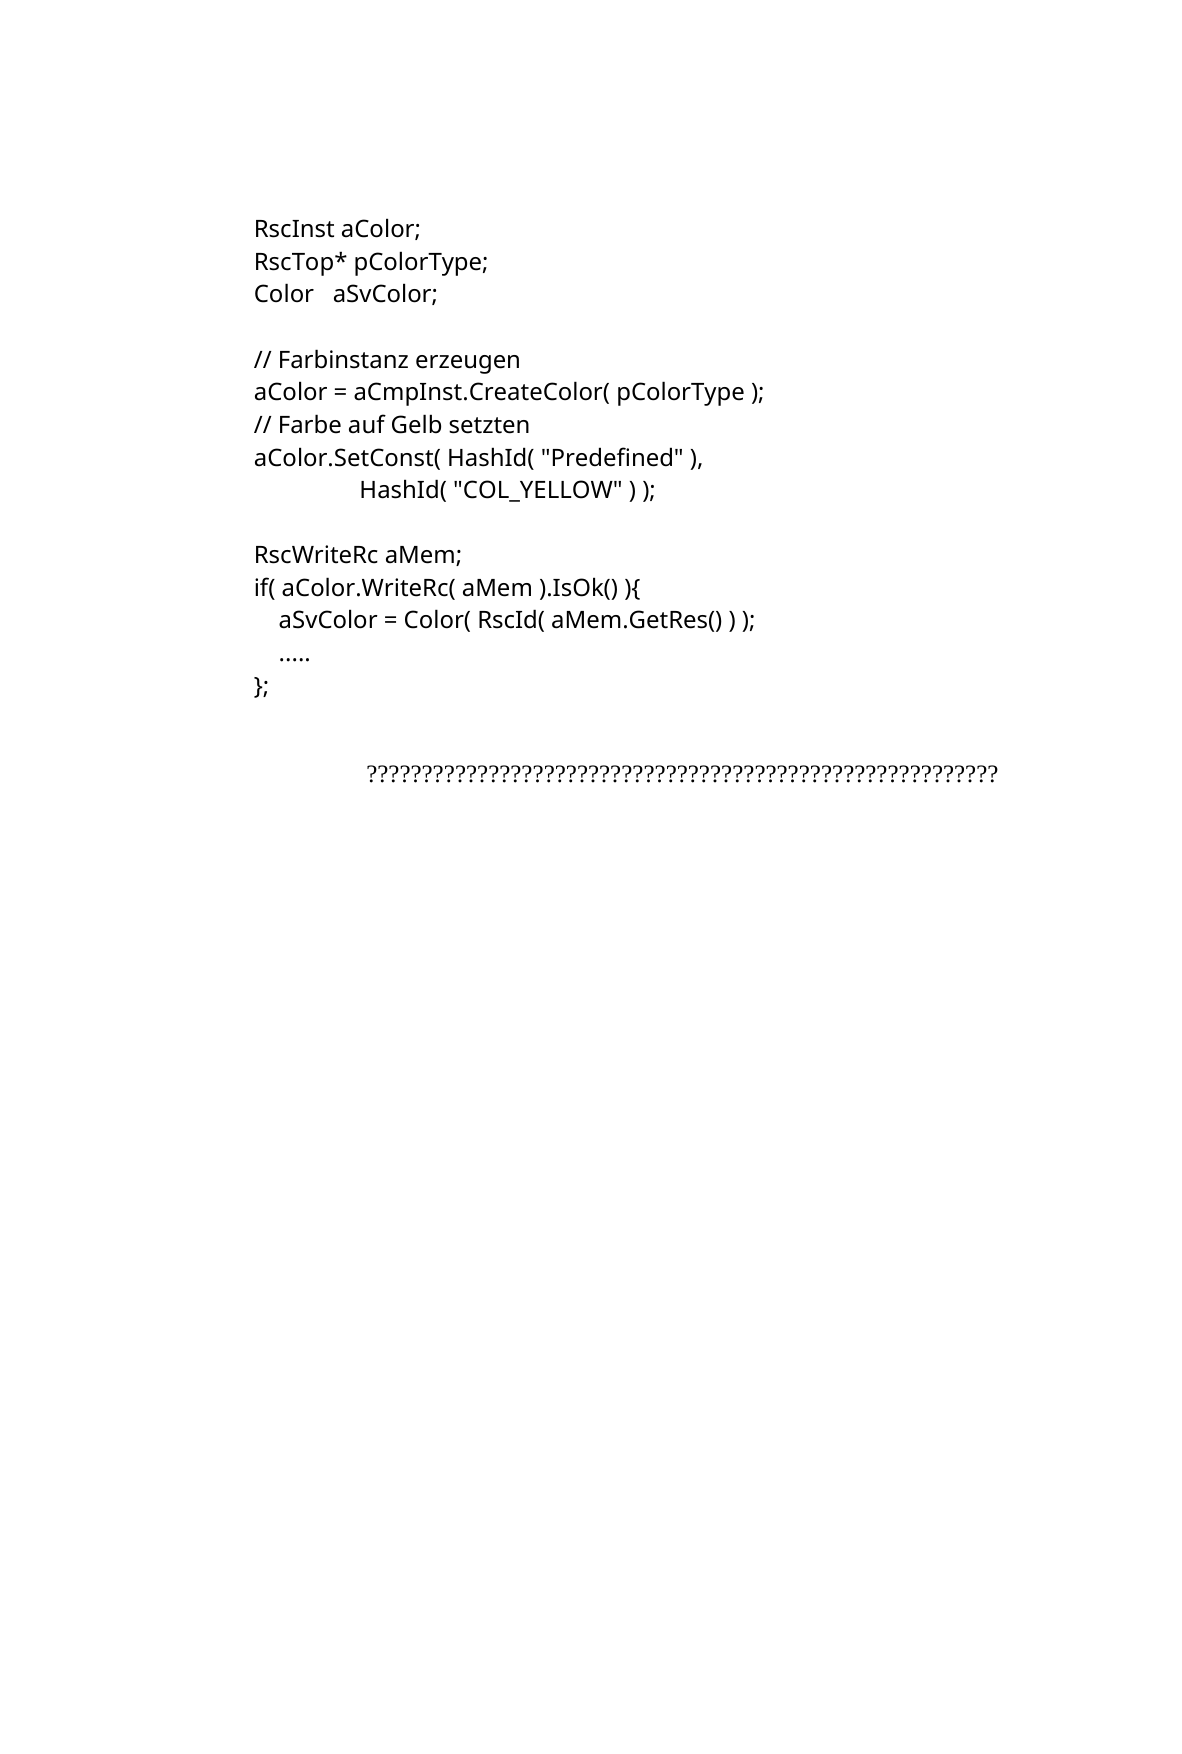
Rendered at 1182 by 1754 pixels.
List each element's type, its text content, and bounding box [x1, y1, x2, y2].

list ..... [254, 636, 1110, 668]
list RscWriteRc aMem; [254, 538, 1110, 571]
list HashId( "COL_YELLOW" ) ); [254, 473, 1110, 506]
list aColor.SetConst( HashId( "Predefined" ), [254, 440, 1110, 473]
list // Farbe auf Gelb setzten [254, 408, 1110, 440]
list aSvColor = Color( RscId( aMem.GetRes() ) ); [254, 603, 1110, 636]
list aColor = aCmpInst.CreateColor( pColorType ); [254, 375, 1110, 408]
list }; [254, 668, 1110, 701]
list RscTop* pColorType; [254, 245, 1110, 277]
text ????????????????????????????????????????????????????????? [254, 759, 1110, 787]
list // Farbinstanz erzeugen [254, 342, 1110, 375]
list RscInst aColor; [254, 212, 1110, 245]
list if( aColor.WriteRc( aMem ).IsOk() ){ [254, 571, 1110, 603]
list Color aSvColor; [254, 277, 1110, 310]
